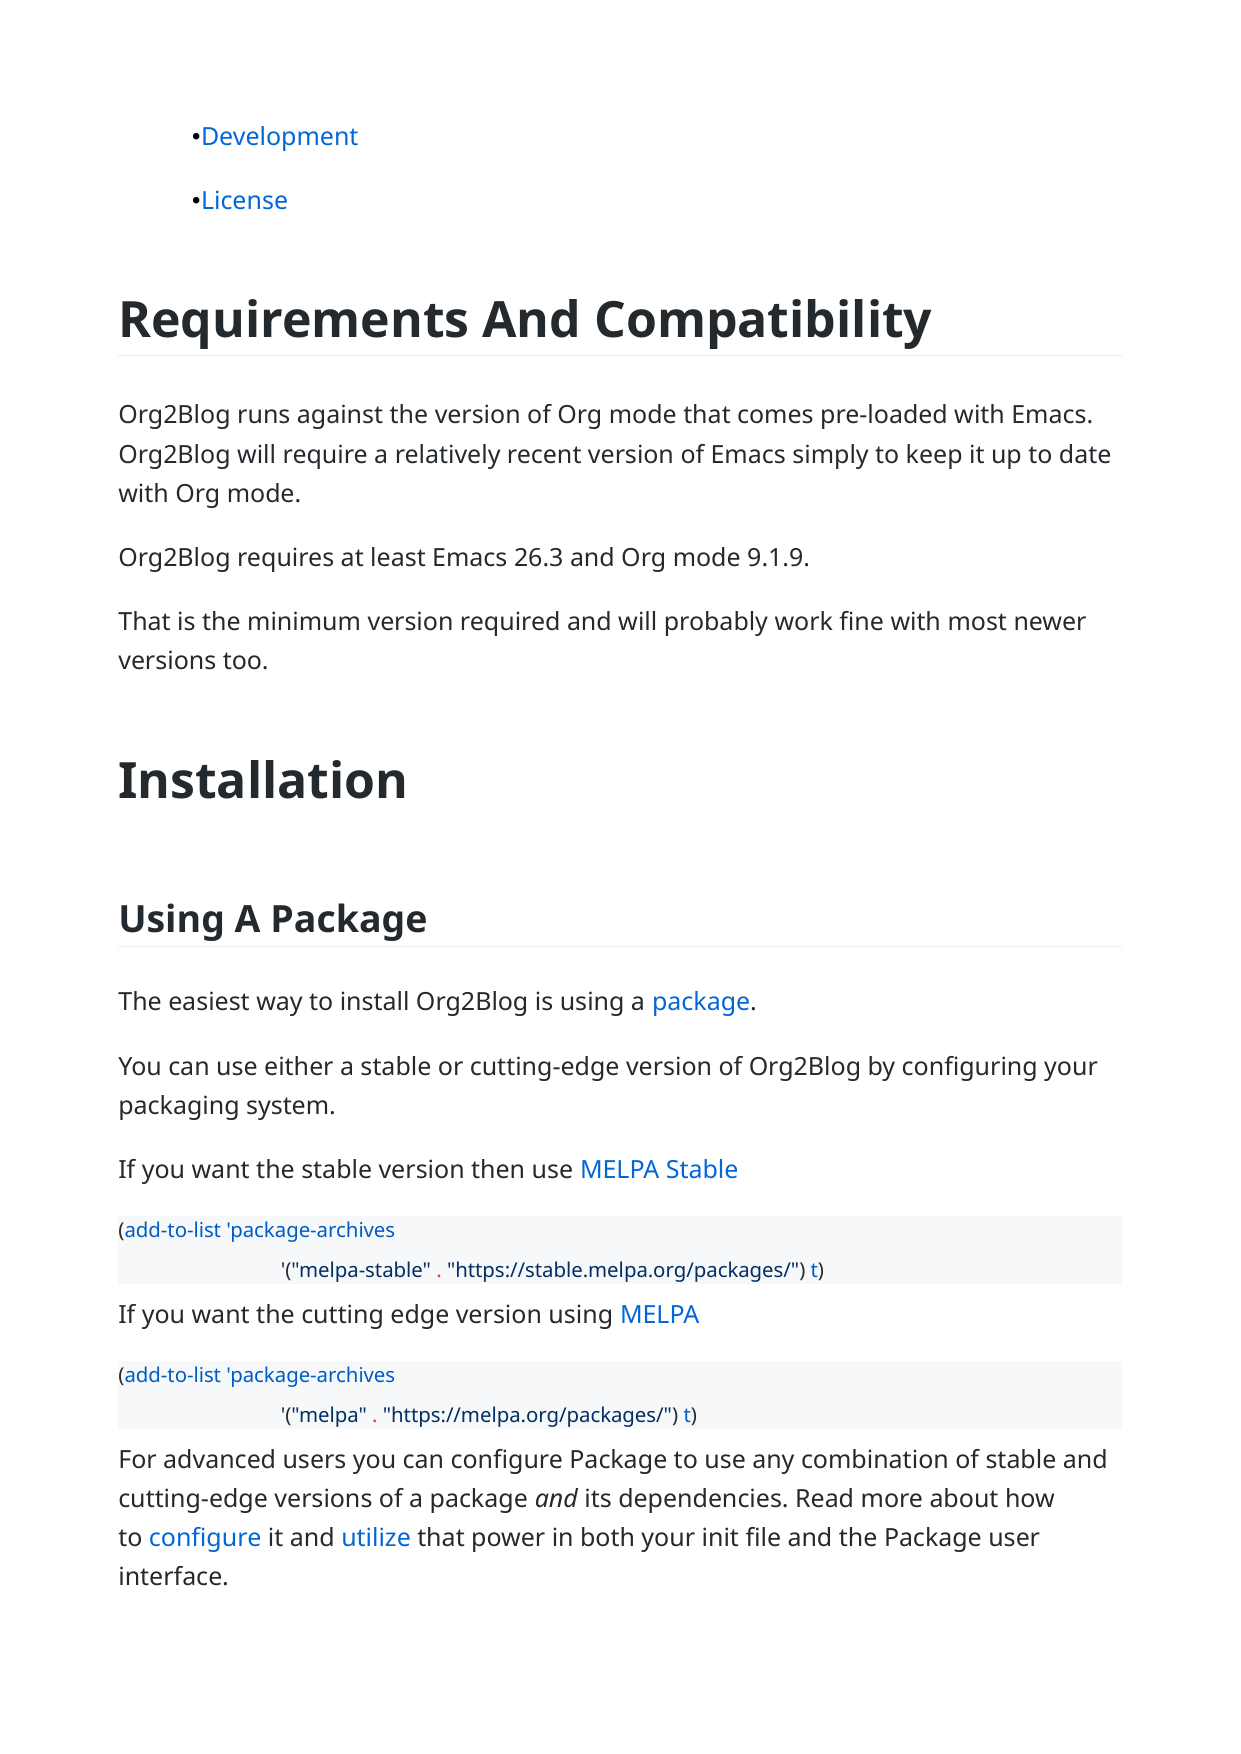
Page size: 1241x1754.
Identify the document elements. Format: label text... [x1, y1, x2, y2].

text (add-to-list 'package-archives [118, 1216, 1122, 1243]
subtitle Using A Package [118, 892, 1122, 946]
text '("melpa" . "https://melpa.org/packages/") t) [118, 1401, 1122, 1429]
text That is the minimum version required and will probably work fine with most newer versions too. [118, 604, 1122, 677]
list Development [118, 118, 1122, 152]
subtitle Requirements And Compatibility [118, 284, 1122, 355]
text For advanced users you can configure Package to use any combination of stable and cutting-edge versions of a package and its dependencies. Read more about how to configure it and utilize that power in both your init file and the Package user interface. [118, 1441, 1122, 1593]
text You can use either a stable or cutting-edge version of Org2Blog by configuring your packaging system. [118, 1048, 1122, 1121]
text If you want the cutting edge version using MELPA [118, 1296, 1122, 1330]
text If you want the stable version then use MELPA Stable [118, 1151, 1122, 1186]
text Org2Blog runs against the version of Org mode that comes pre-loaded with Emacs. Org2Blog will require a relatively recent version of Emacs simply to keep it up to date with Org mode. [118, 397, 1122, 509]
text Org2Blog requires at least Emacs 26.3 and Org mode 9.1.9. [118, 539, 1122, 574]
text (add-to-list 'package-archives [118, 1361, 1122, 1388]
text The easiest way to install Org2Blog is using a package. [118, 984, 1122, 1018]
list License [118, 182, 1122, 216]
subtitle Installation [118, 744, 1122, 813]
text '("melpa-stable" . "https://stable.melpa.org/packages/") t) [118, 1256, 1122, 1284]
